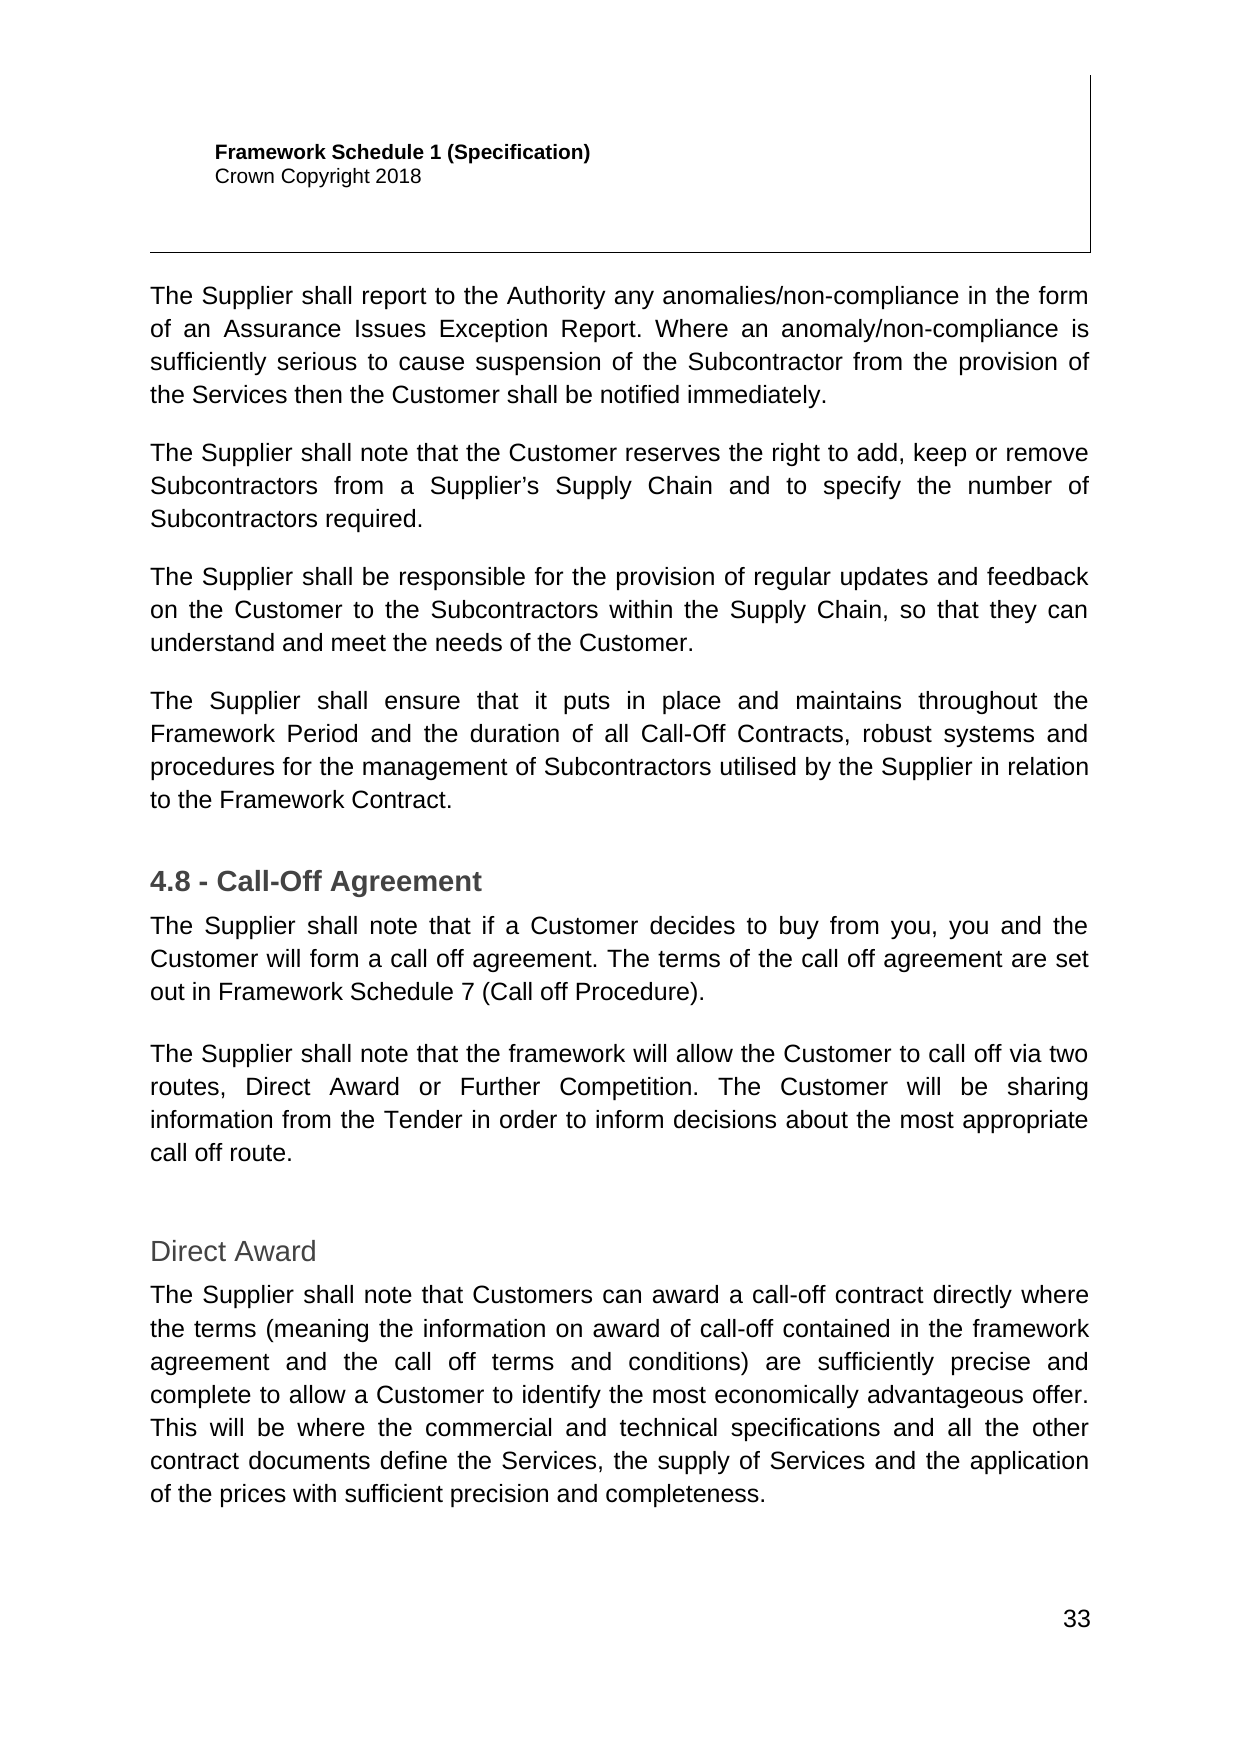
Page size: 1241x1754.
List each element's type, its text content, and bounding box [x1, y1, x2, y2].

subtitle Direct Award [150, 1234, 1091, 1267]
subtitle 4.8 - Call-Off Agreement [150, 864, 1091, 897]
text The Supplier shall note that if a Customer decides to buy from you, you and the Customer will form a call off agreement. The terms of the call off agreement are set out in Framework Schedule 7 (Call off Procedure). [150, 911, 1091, 1006]
text The Supplier shall be responsible for the provision of regular updates and feedback on the Customer to the Subcontractors within the Supply Chain, so that they can understand and meet the needs of the Customer. [150, 562, 1091, 657]
text The Supplier shall note that Customers can award a call-off contract directly where the terms (meaning the information on award of call-off contained in the framework agreement and the call off terms and conditions) are sufficiently precise and complete to allow a Customer to identify the most economically advantageous offer. This will be where the commercial and technical specifications and all the other contract documents define the Services, the supply of Services and the application of the prices with sufficient precision and completeness. [150, 1281, 1091, 1507]
text The Supplier shall note that the framework will allow the Customer to call off via two routes, Direct Award or Further Competition. The Customer will be sharing information from the Tender in order to inform decisions about the most appropriate call off route. [150, 1039, 1091, 1167]
text The Supplier shall note that the Customer reserves the right to add, keep or remove Subcontractors from a Supplier’s Supply Chain and to specify the number of Subcontractors required. [150, 438, 1091, 533]
text The Supplier shall report to the Authority any anomalies/non-compliance in the form of an Assurance Issues Exception Report. Where an anomaly/non-compliance is sufficiently serious to cause suspension of the Subcontractor from the provision of the Services then the Customer shall be notified immediately. [150, 281, 1091, 409]
text The Supplier shall ensure that it puts in place and maintains throughout the Framework Period and the duration of all Call-Off Contracts, robust systems and procedures for the management of Subcontractors utilised by the Supplier in relation to the Framework Contract. [150, 686, 1091, 814]
